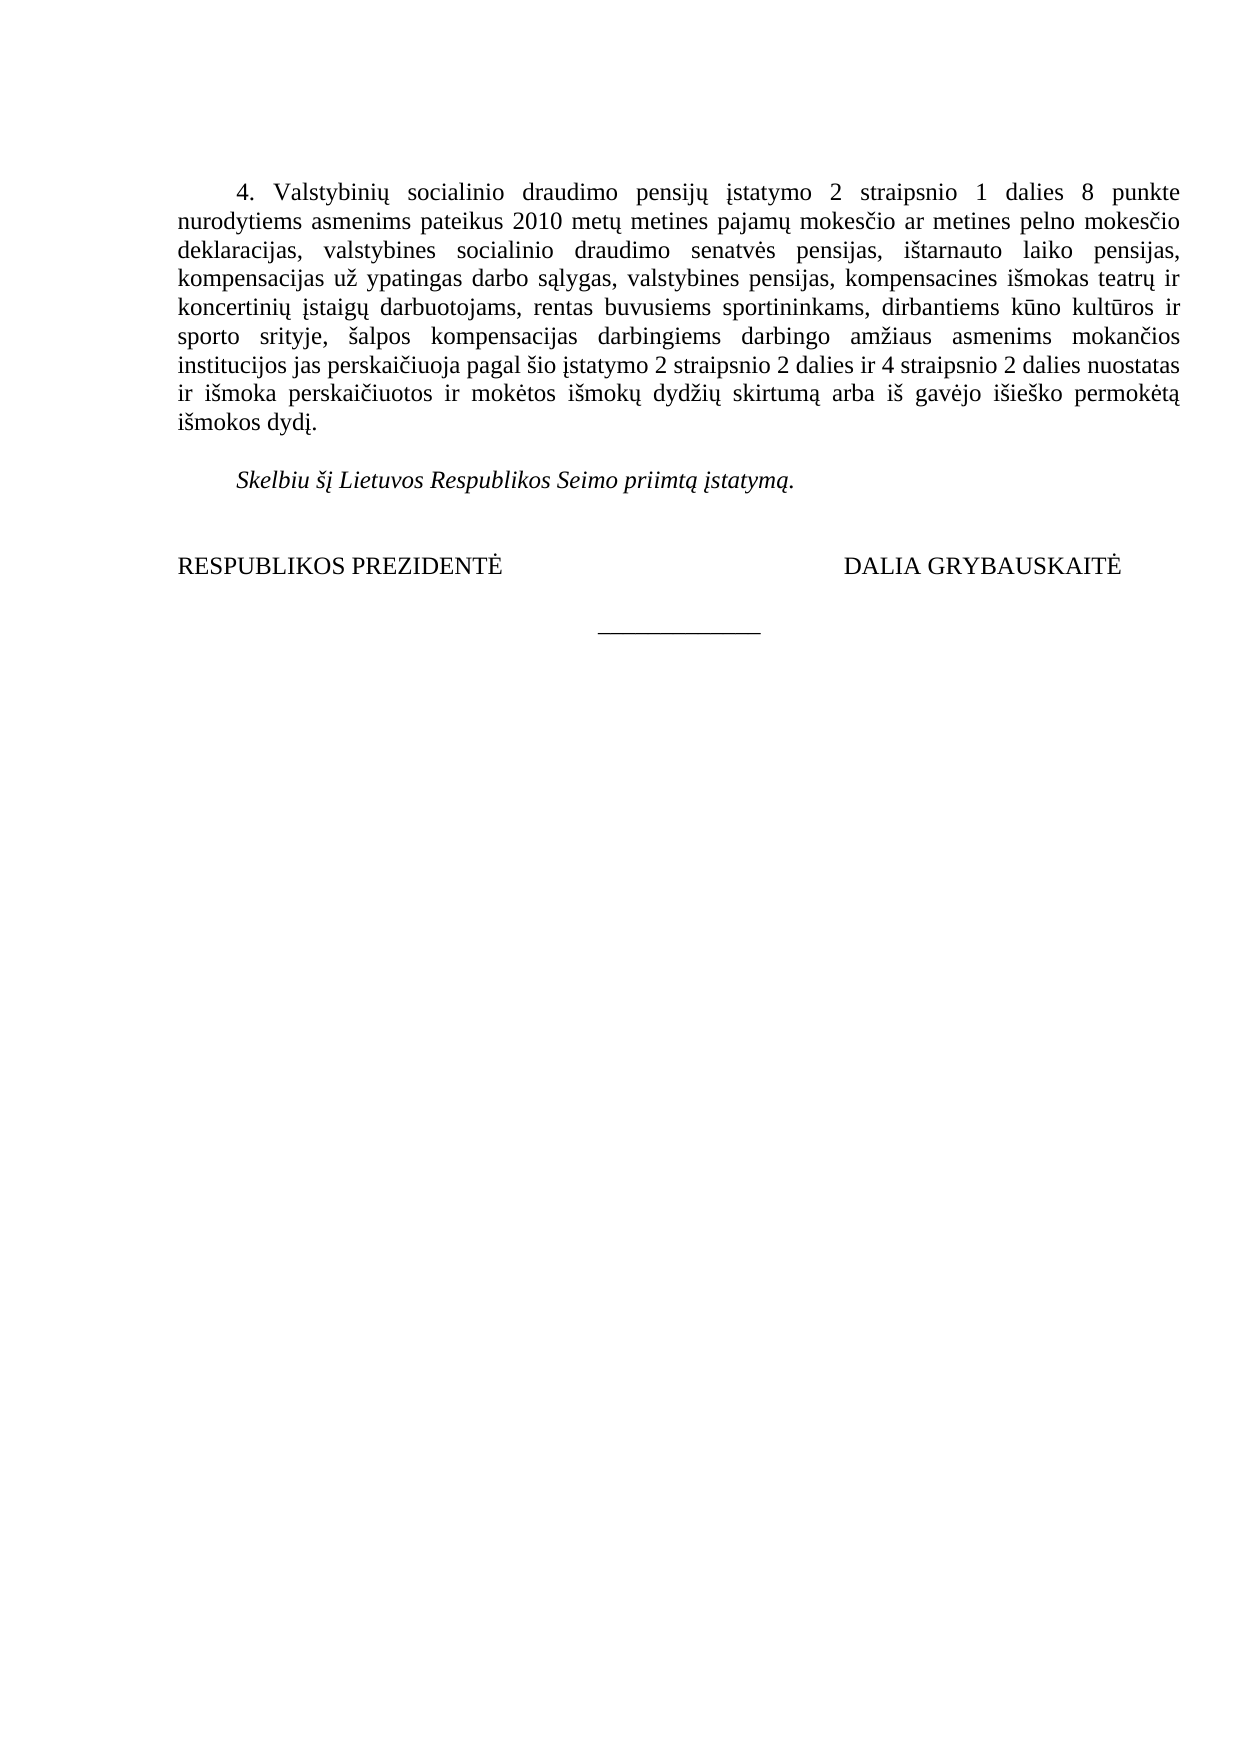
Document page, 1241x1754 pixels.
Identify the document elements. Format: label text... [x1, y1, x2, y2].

text RESPUBLIKOS PREZIDENTĖ DALIA GRYBAUSKAITĖ [177, 551, 1181, 580]
text _____________ [177, 608, 1181, 637]
text 4. Valstybinių socialinio draudimo pensijų įstatymo 2 straipsnio 1 dalies 8 punkte nurodytiems asmenims pateikus 2010 metų metines pajamų mokesčio ar metines pelno mokesčio deklaracijas, valstybines socialinio draudimo senatvės pensijas, ištarnauto laiko pensijas, kompensacijas už ypatingas darbo sąlygas, valstybines pensijas, kompensacines išmokas teatrų ir koncertinių įstaigų darbuotojams, rentas buvusiems sportininkams, dirbantiems kūno kultūros ir sporto srityje, šalpos kompensacijas darbingiems darbingo amžiaus asmenims mokančios institucijos jas perskaičiuoja pagal šio įstatymo 2 straipsnio 2 dalies ir 4 straipsnio 2 dalies nuostatas ir išmoka perskaičiuotos ir mokėtos išmokų dydžių skirtumą arba iš gavėjo išieško permokėtą išmokos dydį. [177, 177, 1181, 436]
text Skelbiu šį Lietuvos Respublikos Seimo priimtą įstatymą. [177, 465, 1181, 493]
